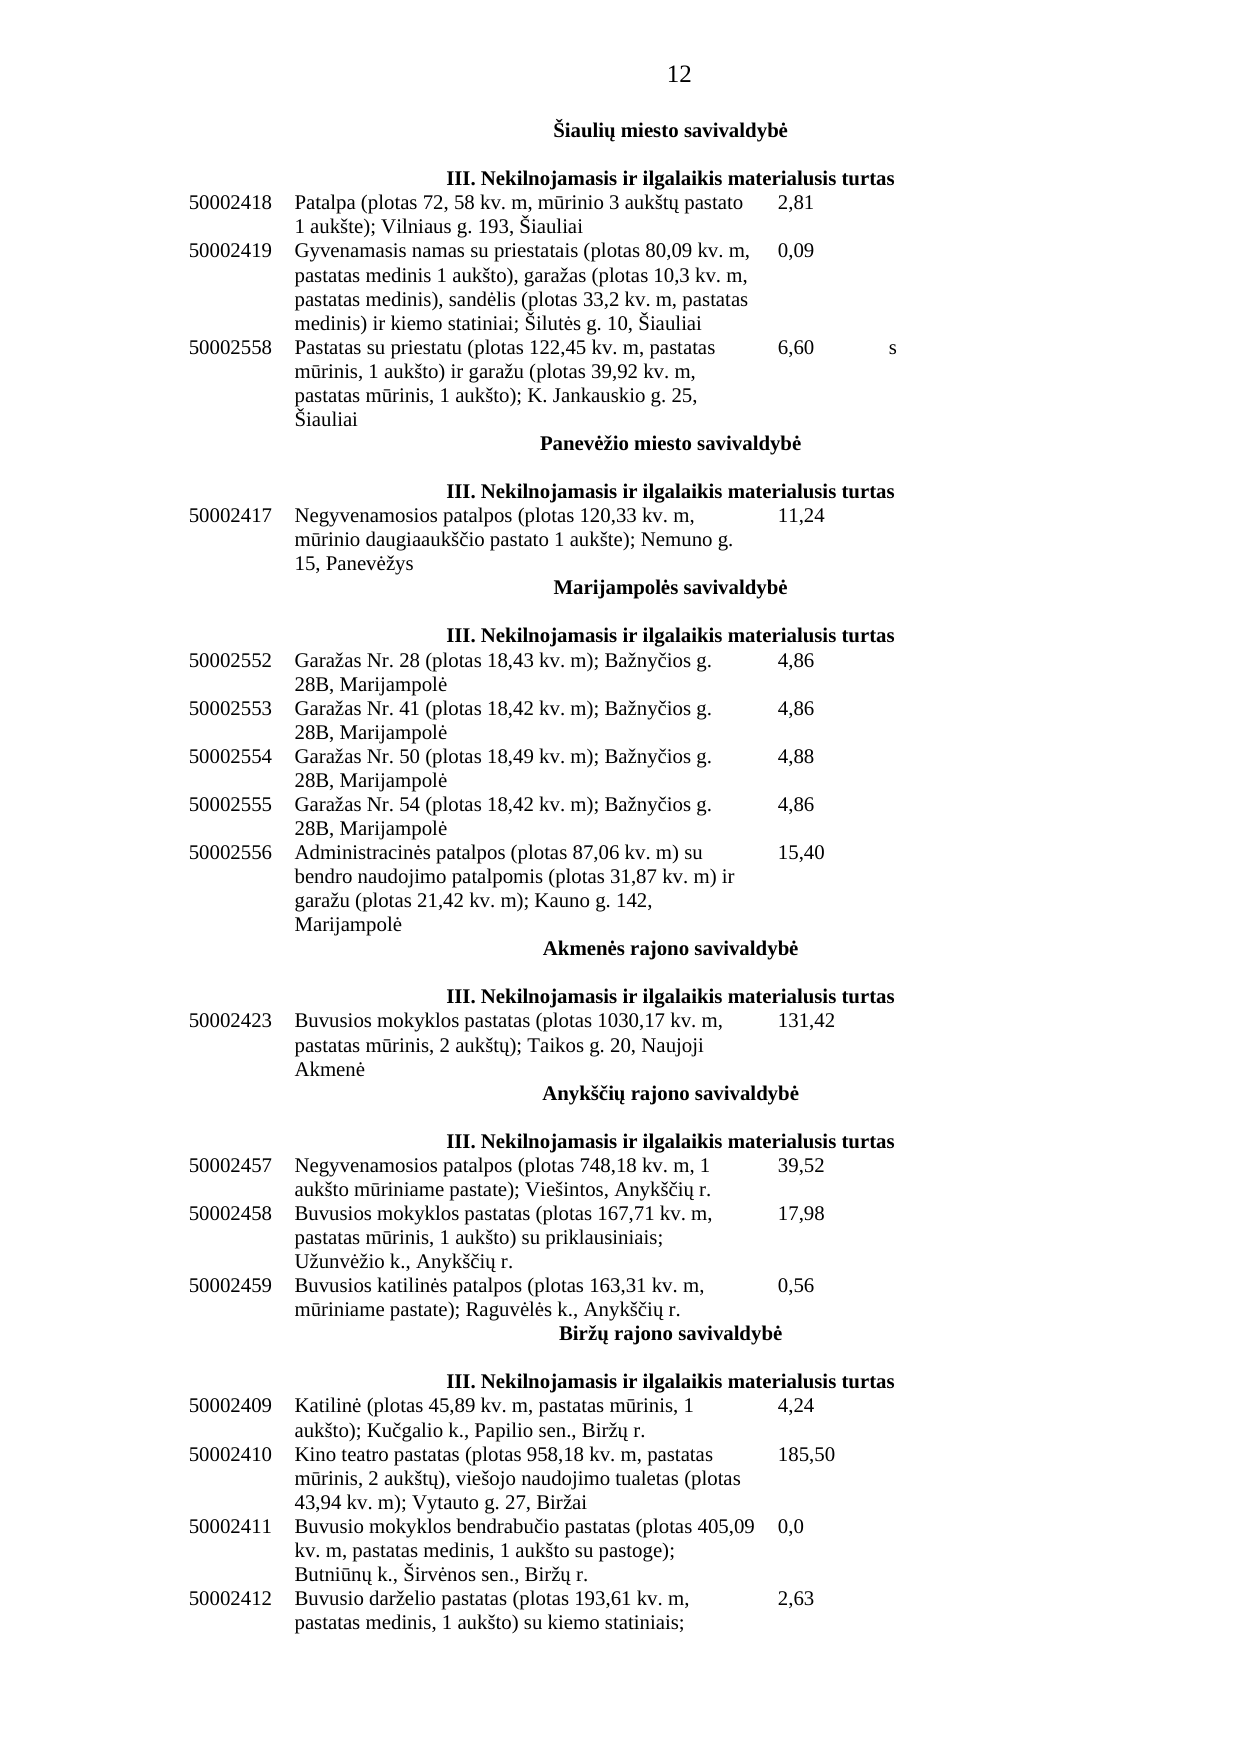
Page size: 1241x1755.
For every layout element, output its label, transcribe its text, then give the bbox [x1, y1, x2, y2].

table_cell 50002552 [177, 648, 283, 696]
table_cell [177, 118, 283, 190]
table_cell [1058, 1081, 1127, 1153]
table_cell Akmenės rajono savivaldybė III. Nekilnojamasis ir ilgalaikis materialusis turtas [283, 936, 1058, 1008]
table_cell [978, 1442, 1058, 1514]
table_cell [1058, 431, 1127, 503]
table_cell [177, 431, 283, 503]
table_cell 6,60 [766, 335, 877, 431]
table_cell [978, 239, 1058, 335]
table_cell [878, 1009, 978, 1081]
table_cell [1058, 503, 1127, 575]
table_cell [1127, 1273, 1181, 1321]
table_cell 50002457 [177, 1153, 283, 1201]
table_cell [1127, 335, 1181, 431]
table_cell [1058, 792, 1127, 840]
table_cell [1127, 648, 1181, 696]
table_cell 50002409 [177, 1394, 283, 1442]
table_cell [1058, 1273, 1127, 1321]
table_cell 131,42 [766, 1009, 877, 1081]
table_cell [1058, 1586, 1127, 1634]
table_cell [1058, 1442, 1127, 1514]
table_cell Patalpa (plotas 72, 58 kv. m, mūrinio 3 aukštų pastato 1 aukšte); Vilniaus g. 193, Šiauliai [283, 190, 766, 238]
table_cell [878, 648, 978, 696]
table_cell 17,98 [766, 1201, 877, 1273]
table_cell Garažas Nr. 28 (plotas 18,43 kv. m); Bažnyčios g. 28B, Marijampolė [283, 648, 766, 696]
table_cell [978, 744, 1058, 792]
table_cell [1058, 575, 1127, 647]
table_cell [177, 936, 283, 1008]
table_cell [1127, 792, 1181, 840]
table_cell [978, 648, 1058, 696]
table_cell 50002554 [177, 744, 283, 792]
table_cell [978, 1273, 1058, 1321]
table_cell [177, 575, 283, 647]
table_cell [878, 1394, 978, 1442]
table_cell [878, 840, 978, 936]
table_cell Buvusios mokyklos pastatas (plotas 1030,17 kv. m, pastatas mūrinis, 2 aukštų); Taikos g. 20, Naujoji Akmenė [283, 1009, 766, 1081]
table_cell [1127, 190, 1181, 238]
table_cell 2,63 [766, 1586, 877, 1634]
table_cell [978, 335, 1058, 431]
table_cell Buvusios katilinės patalpos (plotas 163,31 kv. m, mūriniame pastate); Raguvėlės k., Anykščių r. [283, 1273, 766, 1321]
table_cell 4,86 [766, 648, 877, 696]
table_cell [1127, 431, 1181, 503]
table_cell 50002459 [177, 1273, 283, 1321]
table_cell [878, 190, 978, 238]
table_cell Gyvenamasis namas su priestatais (plotas 80,09 kv. m, pastatas medinis 1 aukšto), garažas (plotas 10,3 kv. m, pastatas medinis), sandėlis (plotas 33,2 kv. m, pastatas medinis) ir kiemo statiniai; Šilutės g. 10, Šiauliai [283, 239, 766, 335]
table_cell [978, 1201, 1058, 1273]
table_cell [978, 1009, 1058, 1081]
table_cell [878, 1442, 978, 1514]
table_cell 50002412 [177, 1586, 283, 1634]
table_cell 185,50 [766, 1442, 877, 1514]
table_cell [1058, 696, 1127, 744]
table_cell [978, 1153, 1058, 1201]
table_cell Marijampolės savivaldybė III. Nekilnojamasis ir ilgalaikis materialusis turtas [283, 575, 1058, 647]
table_cell [1127, 1153, 1181, 1201]
table_cell 50002417 [177, 503, 283, 575]
table_cell 4,24 [766, 1394, 877, 1442]
table_cell 50002556 [177, 840, 283, 936]
table_cell [1127, 936, 1181, 1008]
table_cell 50002555 [177, 792, 283, 840]
table_cell [177, 1321, 283, 1393]
table_cell Garažas Nr. 54 (plotas 18,42 kv. m); Bažnyčios g. 28B, Marijampolė [283, 792, 766, 840]
table_cell [1058, 1321, 1127, 1393]
table_cell [1127, 118, 1181, 190]
table_cell 2,81 [766, 190, 877, 238]
table_cell [1058, 118, 1127, 190]
table_cell Negyvenamosios patalpos (plotas 120,33 kv. m, mūrinio daugiaaukščio pastato 1 aukšte); Nemuno g. 15, Panevėžys [283, 503, 766, 575]
table_cell Negyvenamosios patalpos (plotas 748,18 kv. m, 1 aukšto mūriniame pastate); Viešintos, Anykščių r. [283, 1153, 766, 1201]
table_cell [1127, 1009, 1181, 1081]
table_cell [878, 696, 978, 744]
table_cell 0,56 [766, 1273, 877, 1321]
table_cell [1058, 936, 1127, 1008]
table_cell [1058, 744, 1127, 792]
table_cell 0,09 [766, 239, 877, 335]
table_cell [978, 503, 1058, 575]
table_cell [978, 840, 1058, 936]
table_cell 50002410 [177, 1442, 283, 1514]
table_cell 4,86 [766, 696, 877, 744]
table_cell Biržų rajono savivaldybė III. Nekilnojamasis ir ilgalaikis materialusis turtas [283, 1321, 1058, 1393]
table_cell [878, 792, 978, 840]
table_cell [1127, 840, 1181, 936]
table_cell [1058, 1514, 1127, 1586]
table_cell [878, 239, 978, 335]
table_cell [978, 792, 1058, 840]
table_cell [878, 1153, 978, 1201]
table_cell 4,86 [766, 792, 877, 840]
table_cell [878, 744, 978, 792]
table_cell Buvusios mokyklos pastatas (plotas 167,71 kv. m, pastatas mūrinis, 1 aukšto) su priklausiniais; Užunvėžio k., Anykščių r. [283, 1201, 766, 1273]
table_cell [1058, 1394, 1127, 1442]
table_cell [177, 1081, 283, 1153]
table_cell [878, 1586, 978, 1634]
table_cell [1058, 1153, 1127, 1201]
table_cell 39,52 [766, 1153, 877, 1201]
table_cell 50002423 [177, 1009, 283, 1081]
table_cell Kino teatro pastatas (plotas 958,18 kv. m, pastatas mūrinis, 2 aukštų), viešojo naudojimo tualetas (plotas 43,94 kv. m); Vytauto g. 27, Biržai [283, 1442, 766, 1514]
table_cell 50002458 [177, 1201, 283, 1273]
table_cell [1127, 696, 1181, 744]
table_cell [878, 1273, 978, 1321]
table_cell [1058, 239, 1127, 335]
table_cell [1127, 1201, 1181, 1273]
table_cell 11,24 [766, 503, 877, 575]
table_cell [1127, 1514, 1181, 1586]
table_cell Garažas Nr. 50 (plotas 18,49 kv. m); Bažnyčios g. 28B, Marijampolė [283, 744, 766, 792]
table_cell 50002418 [177, 190, 283, 238]
table_cell [1127, 1321, 1181, 1393]
table_cell [978, 1586, 1058, 1634]
table_cell [1127, 1081, 1181, 1153]
table_cell [878, 1201, 978, 1273]
table_cell [1058, 1201, 1127, 1273]
table_cell [1058, 648, 1127, 696]
table_cell Šiaulių miesto savivaldybė III. Nekilnojamasis ir ilgalaikis materialusis turtas [283, 118, 1058, 190]
table_cell [1127, 1586, 1181, 1634]
table_cell 4,88 [766, 744, 877, 792]
table_cell Buvusio darželio pastatas (plotas 193,61 kv. m, pastatas medinis, 1 aukšto) su kiemo statiniais; [283, 1586, 766, 1634]
table_cell 50002553 [177, 696, 283, 744]
table_cell [1058, 1009, 1127, 1081]
table_cell [1127, 575, 1181, 647]
table_cell [978, 696, 1058, 744]
table_cell [1058, 840, 1127, 936]
table_cell s [878, 335, 978, 431]
table_cell [1127, 1442, 1181, 1514]
table_cell Garažas Nr. 41 (plotas 18,42 kv. m); Bažnyčios g. 28B, Marijampolė [283, 696, 766, 744]
table_cell Panevėžio miesto savivaldybė III. Nekilnojamasis ir ilgalaikis materialusis turtas [283, 431, 1058, 503]
table_cell [978, 1394, 1058, 1442]
table_cell [878, 1514, 978, 1586]
table_cell [1127, 1394, 1181, 1442]
table_cell [978, 1514, 1058, 1586]
table_cell 50002558 [177, 335, 283, 431]
table_cell 15,40 [766, 840, 877, 936]
table_cell 50002419 [177, 239, 283, 335]
table_cell [978, 190, 1058, 238]
table_cell [1127, 744, 1181, 792]
table_cell Buvusio mokyklos bendrabučio pastatas (plotas 405,09 kv. m, pastatas medinis, 1 aukšto su pastoge); Butniūnų k., Širvėnos sen., Biržų r. [283, 1514, 766, 1586]
table_cell [1058, 190, 1127, 238]
table_cell Pastatas su priestatu (plotas 122,45 kv. m, pastatas mūrinis, 1 aukšto) ir garažu (plotas 39,92 kv. m, pastatas mūrinis, 1 aukšto); K. Jankauskio g. 25, Šiauliai [283, 335, 766, 431]
table_cell [878, 503, 978, 575]
table_cell 0,0 [766, 1514, 877, 1586]
table_cell [1127, 503, 1181, 575]
table_cell Anykščių rajono savivaldybė III. Nekilnojamasis ir ilgalaikis materialusis turtas [283, 1081, 1058, 1153]
table_cell Administracinės patalpos (plotas 87,06 kv. m) su bendro naudojimo patalpomis (plotas 31,87 kv. m) ir garažu (plotas 21,42 kv. m); Kauno g. 142, Marijampolė [283, 840, 766, 936]
table_cell [1058, 335, 1127, 431]
table_cell 50002411 [177, 1514, 283, 1586]
table_cell Katilinė (plotas 45,89 kv. m, pastatas mūrinis, 1 aukšto); Kučgalio k., Papilio sen., Biržų r. [283, 1394, 766, 1442]
table_cell [1127, 239, 1181, 335]
